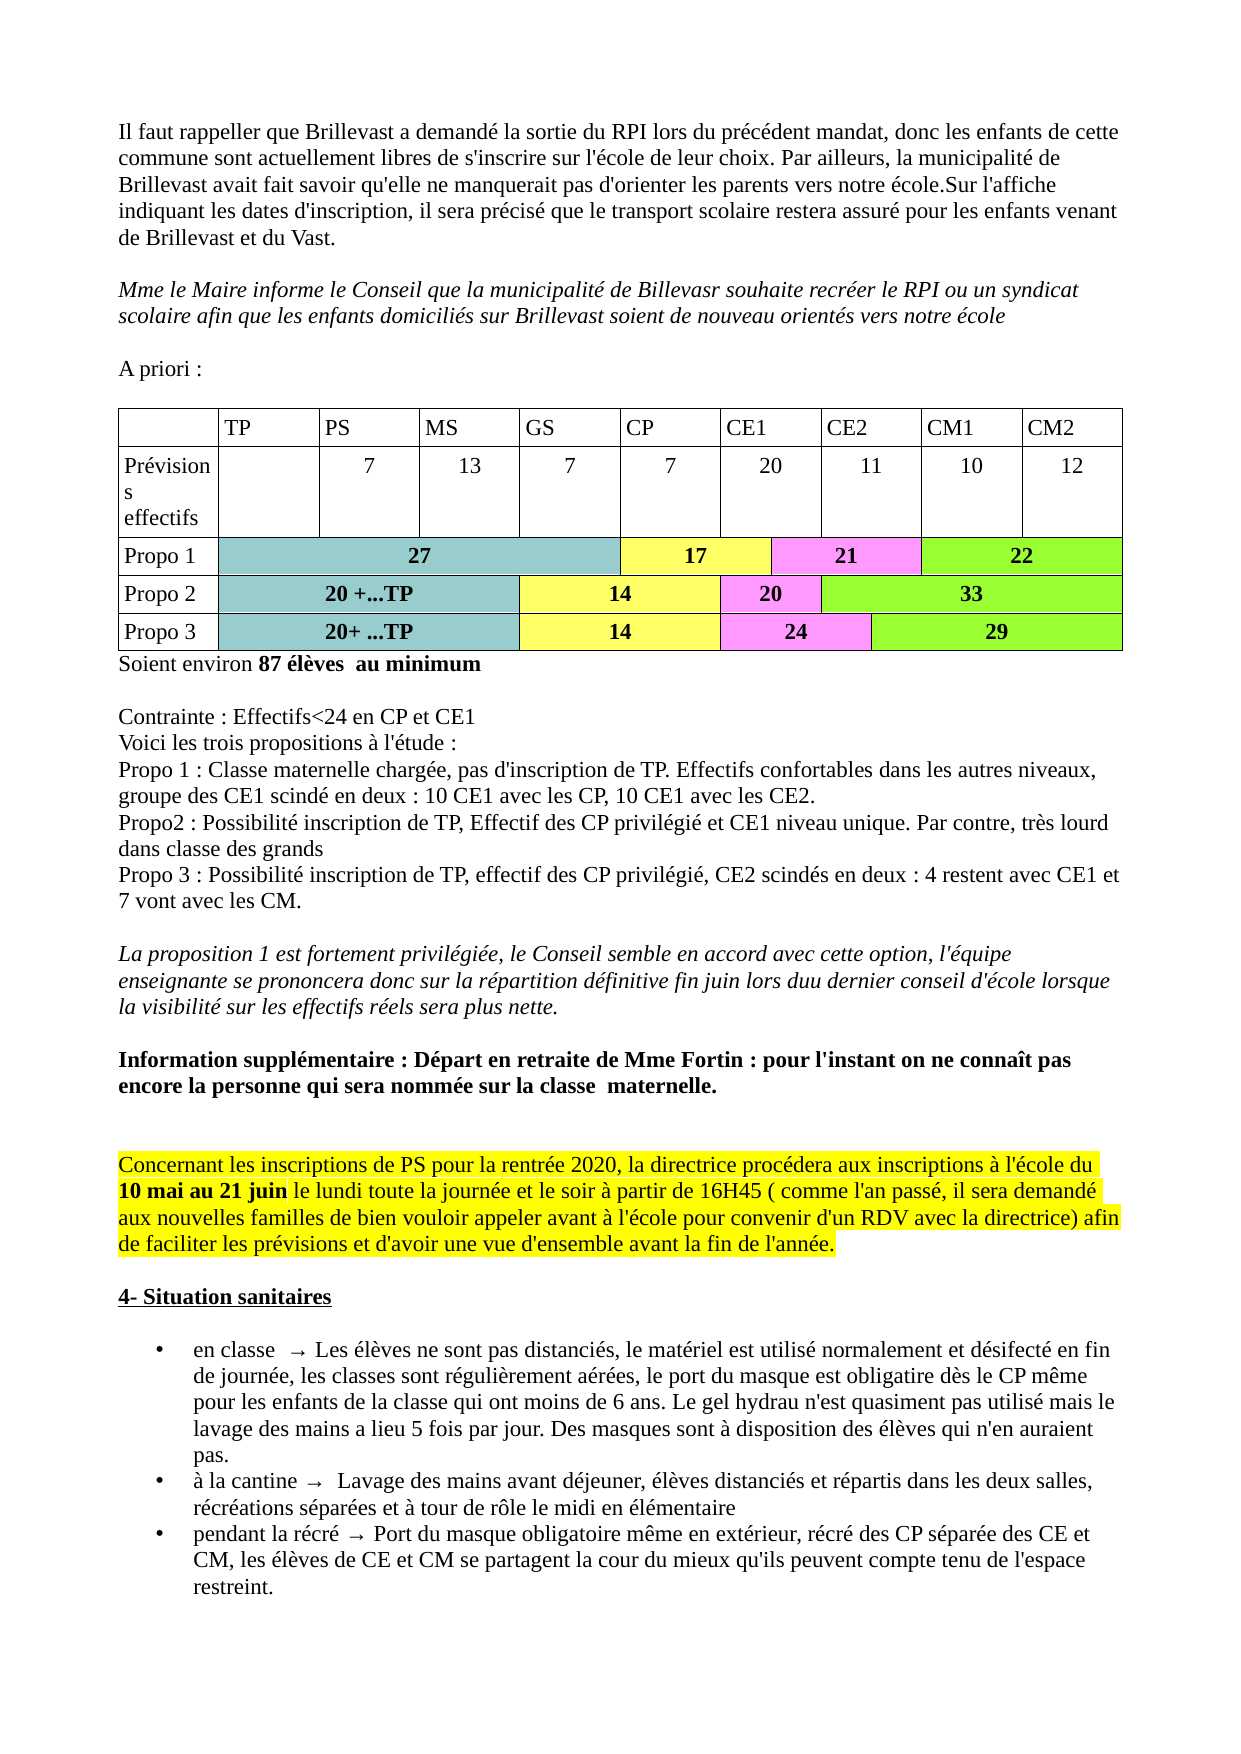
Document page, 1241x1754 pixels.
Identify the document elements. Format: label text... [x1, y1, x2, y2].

table_cell 14 [520, 614, 720, 650]
table_cell 20 [721, 447, 821, 537]
list pendant la récré → Port du masque obligatoire même en extérieur, récré des CP séparée des CE et CM, les élèves de CE et CM se partagent la cour du mieux qu'ils peuvent compte tenu de l'espace restreint. [156, 1520, 1122, 1599]
table_header MS [420, 409, 519, 446]
table_cell 10 [922, 447, 1022, 537]
list en classe → Les élèves ne sont pas distanciés, le matériel est utilisé normalement et désifecté en fin de journée, les classes sont régulièrement aérées, le port du masque est obligatire dès le CP même pour les enfants de la classe qui ont moins de 6 ans. Le gel hydrau n'est quasiment pas utilisé mais le lavage des mains a lieu 5 fois par jour. Des masques sont à disposition des élèves qui n'en auraient pas. [156, 1336, 1122, 1467]
table_header CE2 [822, 409, 921, 446]
text Il faut rappeller que Brillevast a demandé la sortie du RPI lors du précédent mandat, donc les enfants de cette commune sont actuellement libres de s'inscrire sur l'école de leur choix. Par ailleurs, la municipalité de Brillevast avait fait savoir qu'elle ne manquerait pas d'orienter les parents vers notre école.Sur l'affiche indiquant les dates d'inscription, il sera précisé que le transport scolaire restera assuré pour les enfants venant de Brillevast et du Vast. [118, 118, 1122, 250]
table_cell 11 [822, 447, 921, 537]
table_header TP [219, 409, 319, 446]
text A priori : [118, 355, 1122, 382]
table_cell 29 [872, 614, 1122, 650]
table_cell 20 [721, 576, 821, 612]
table_header CE1 [721, 409, 821, 446]
table_cell 17 [621, 538, 771, 574]
table_cell 33 [822, 576, 1122, 612]
table_cell 22 [922, 538, 1122, 574]
table_header [119, 409, 218, 446]
text La proposition 1 est fortement privilégiée, le Conseil semble en accord avec cette option, l'équipe enseignante se prononcera donc sur la répartition définitive fin juin lors duu dernier conseil d'école lorsque la visibilité sur les effectifs réels sera plus nette. [118, 940, 1122, 1019]
table_cell 24 [721, 614, 871, 650]
table_cell 20+ ...TP [219, 614, 519, 650]
table_cell 7 [520, 447, 620, 537]
table_cell 27 [219, 538, 620, 574]
table_cell 12 [1023, 447, 1122, 537]
table_cell 14 [520, 576, 720, 612]
text Voici les trois propositions à l'étude : [118, 729, 1122, 756]
table_cell 7 [621, 447, 720, 537]
text Propo2 : Possibilité inscription de TP, Effectif des CP privilégié et CE1 niveau unique. Par contre, très lourd dans classe des grands [118, 808, 1122, 861]
list à la cantine → Lavage des mains avant déjeuner, élèves distanciés et répartis dans les deux salles, récréations séparées et à tour de rôle le midi en élémentaire [156, 1467, 1122, 1520]
table_header GS [520, 409, 620, 446]
table_cell Propo 2 [119, 576, 218, 612]
text Propo 3 : Possibilité inscription de TP, effectif des CP privilégié, CE2 scindés en deux : 4 restent avec CE1 et 7 vont avec les CM. [118, 861, 1122, 914]
table_cell Propo 1 [119, 538, 218, 574]
text Contrainte : Effectifs<24 en CP et CE1 [118, 703, 1122, 729]
text Information supplémentaire : Départ en retraite de Mme Fortin : pour l'instant on ne connaît pas encore la personne qui sera nommée sur la classe maternelle. [118, 1046, 1122, 1098]
table_header CM2 [1023, 409, 1122, 446]
table_cell 13 [420, 447, 519, 537]
table_cell 20 +...TP [219, 576, 519, 612]
table_cell Propo 3 [119, 614, 218, 650]
text 4- Situation sanitaires [118, 1283, 1122, 1309]
table_cell Prévisions effectifs [119, 447, 218, 537]
table_cell [219, 447, 319, 537]
text Soient environ 87 élèves au minimum [118, 651, 1122, 677]
text Concernant les inscriptions de PS pour la rentrée 2020, la directrice procédera aux inscriptions à l'école du 10 mai au 21 juin le lundi toute la journée et le soir à partir de 16H45 ( comme l'an passé, il sera demandé aux nouvelles familles de bien vouloir appeler avant à l'école pour convenir d'un RDV avec la directrice) afin de faciliter les prévisions et d'avoir une vue d'ensemble avant la fin de l'année. [118, 1151, 1122, 1257]
table_cell 7 [320, 447, 419, 537]
text Mme le Maire informe le Conseil que la municipalité de Billevasr souhaite recréer le RPI ou un syndicat scolaire afin que les enfants domiciliés sur Brillevast soient de nouveau orientés vers notre école [118, 276, 1122, 329]
table_header CM1 [922, 409, 1022, 446]
table_header CP [621, 409, 720, 446]
text Propo 1 : Classe maternelle chargée, pas d'inscription de TP. Effectifs confortables dans les autres niveaux, groupe des CE1 scindé en deux : 10 CE1 avec les CP, 10 CE1 avec les CE2. [118, 756, 1122, 808]
table_cell 21 [772, 538, 921, 574]
table_header PS [320, 409, 419, 446]
